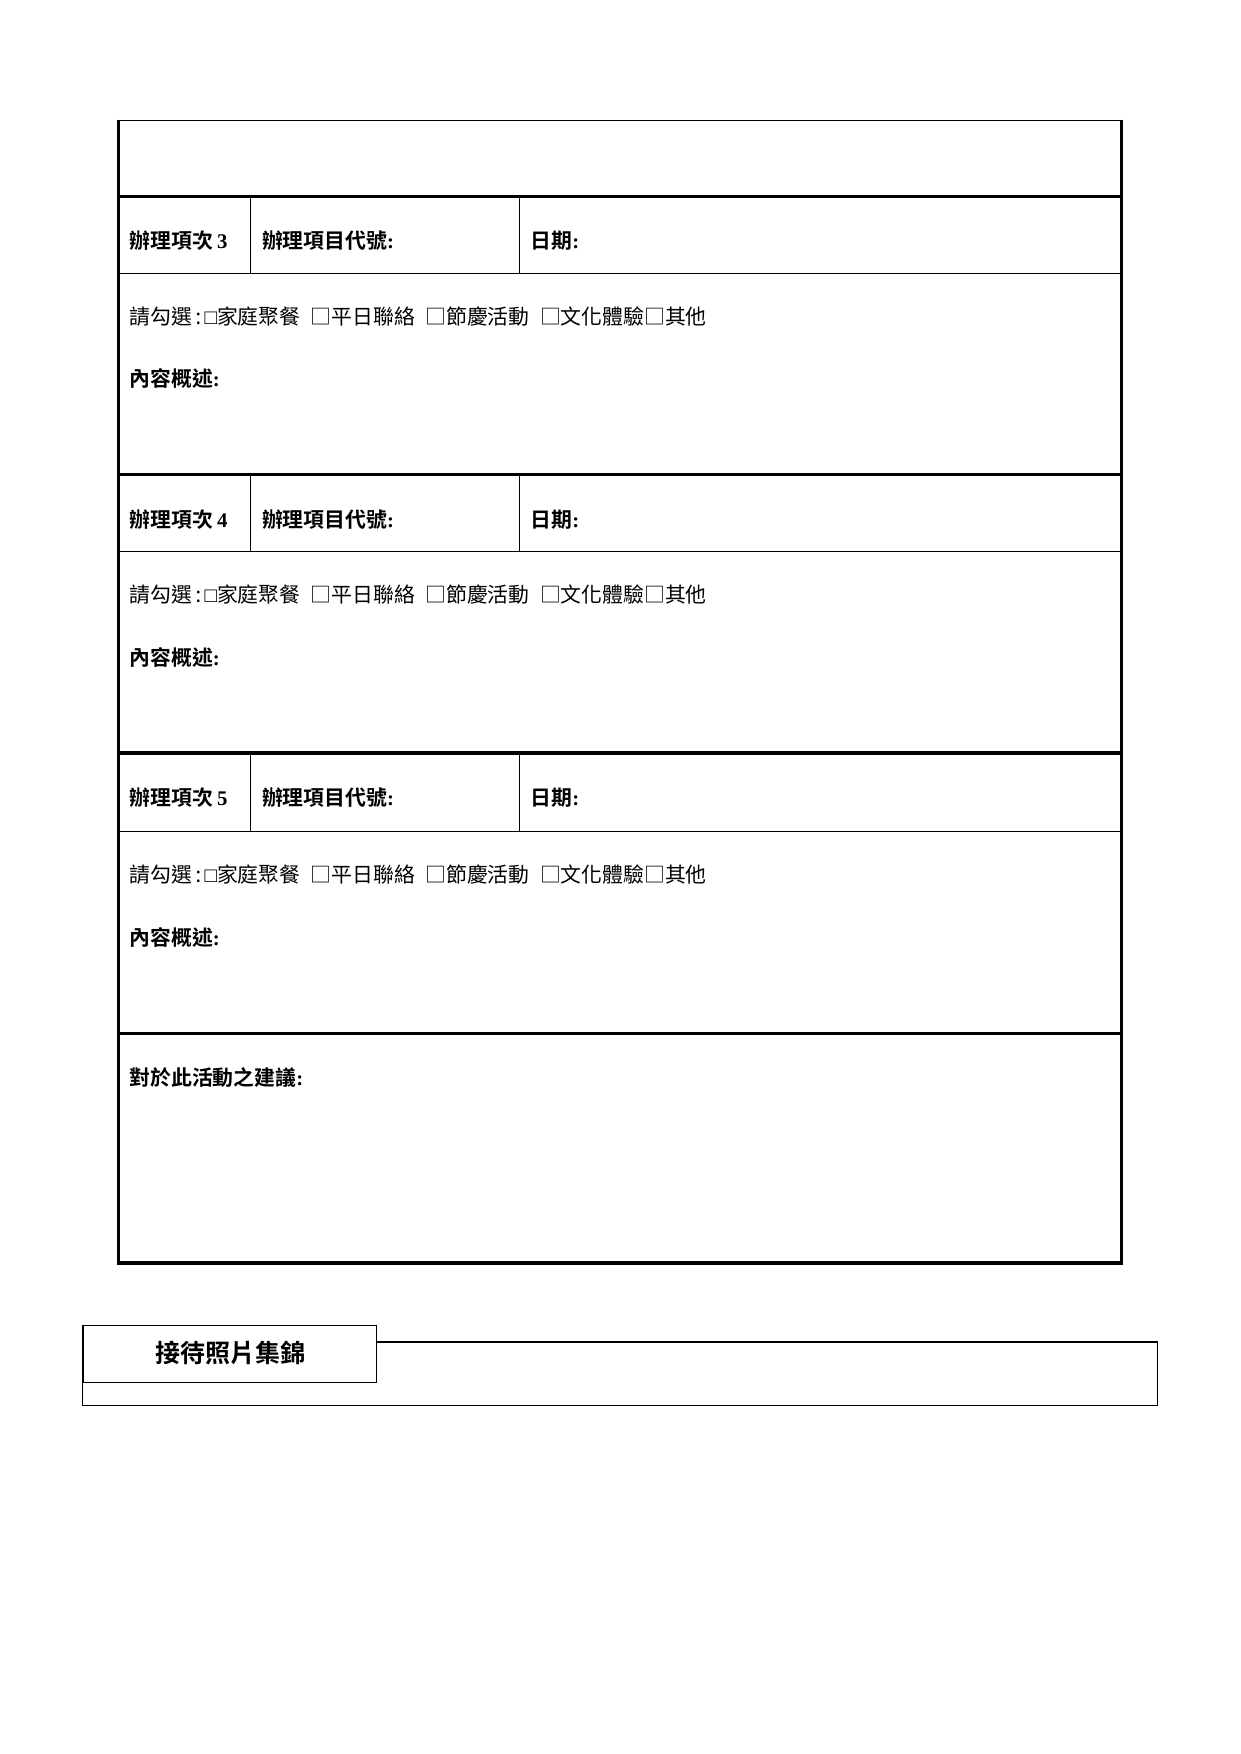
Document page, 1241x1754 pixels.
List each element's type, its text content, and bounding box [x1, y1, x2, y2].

table_cell 請勾選:□家庭聚餐 □平日聯絡 □節慶活動 □文化體驗□其他 內容概述: [120, 832, 1120, 1032]
table_cell 辦理項次3 [120, 198, 250, 273]
table_cell 請勾選:□家庭聚餐 □平日聯絡 □節慶活動 □文化體驗□其他 內容概述: [120, 274, 1120, 473]
table_cell 辦理項目代號: [251, 198, 519, 273]
table_header [84, 1326, 376, 1382]
table_cell 辦理項次4 [120, 476, 250, 551]
table_cell 日期: [520, 198, 1120, 273]
table_cell 日期: [520, 476, 1120, 551]
table_cell 辦理項目代號: [251, 755, 519, 831]
table_cell 對於此活動之建議: [120, 1035, 1120, 1261]
table_cell 請勾選:□家庭聚餐 □平日聯絡 □節慶活動 □文化體驗□其他 內容概述: [120, 552, 1120, 751]
table_cell [120, 121, 1120, 195]
table_cell 日期: [520, 755, 1120, 831]
table_cell 辦理項目代號: [251, 476, 519, 551]
table_cell 辦理項次5 [120, 755, 250, 831]
table_header [83, 1343, 1157, 1405]
